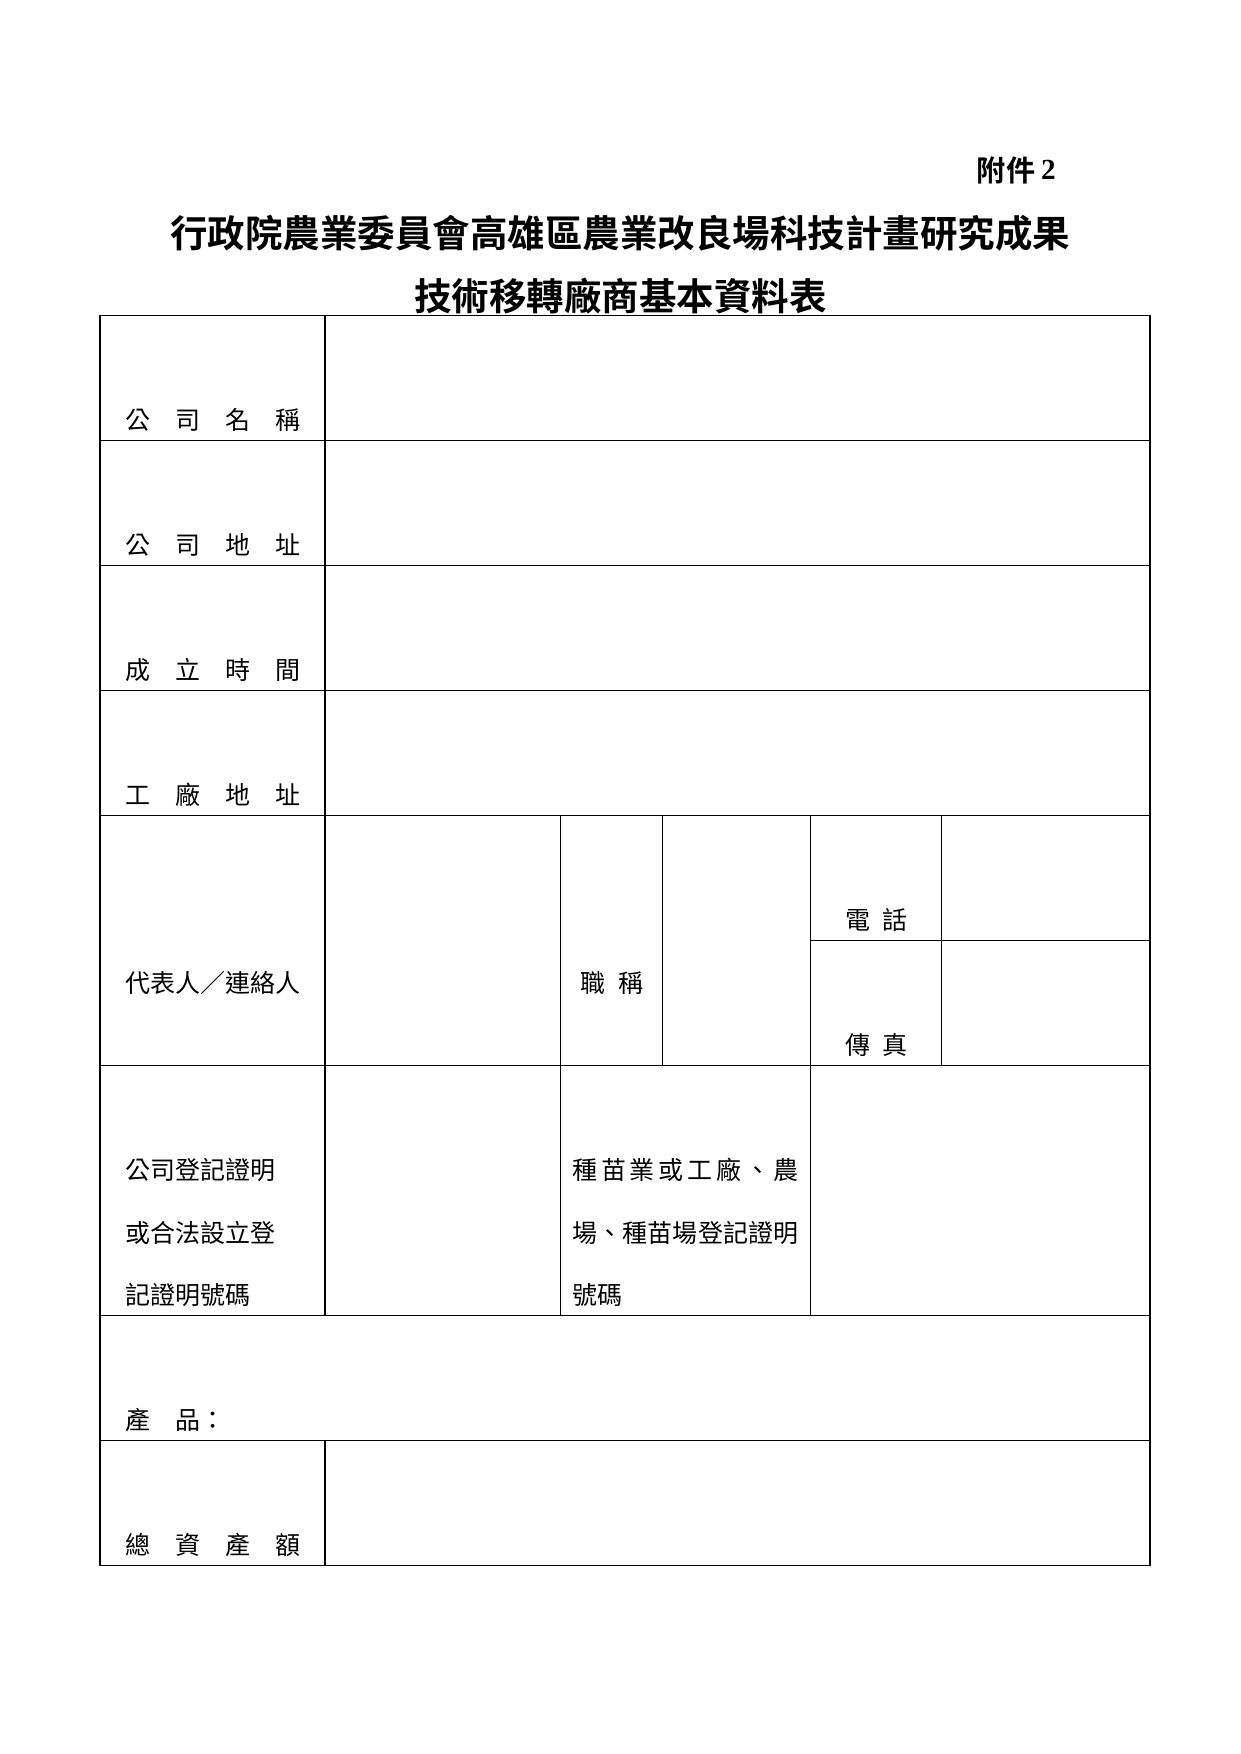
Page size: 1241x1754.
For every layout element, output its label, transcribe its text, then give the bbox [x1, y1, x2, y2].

table_cell [663, 816, 810, 1064]
table_cell 總 資 產 額 [101, 1441, 324, 1564]
table_header 公 司 名 稱 [101, 316, 324, 439]
table_cell [326, 1441, 1149, 1564]
table_cell 傳 真 [811, 941, 941, 1064]
table_cell 公司登記證明或合法設立登記證明號碼 [101, 1066, 324, 1314]
table_cell 代表人／連絡人 [101, 816, 324, 1064]
table_cell [326, 441, 1149, 564]
table_cell 種苗業或工廠、農場、種苗場登記證明號碼 [561, 1066, 810, 1314]
table_cell 職 稱 [561, 816, 662, 1064]
table_cell [942, 941, 1149, 1064]
table_cell 成 立 時 間 [101, 566, 324, 689]
table_cell 公 司 地 址 [101, 441, 324, 564]
table_header [326, 316, 1149, 439]
table_cell [326, 1066, 560, 1314]
table_cell [326, 566, 1149, 689]
table_cell [811, 1066, 1149, 1314]
table_cell 電 話 [811, 816, 941, 939]
text 附件2 [89, 127, 1152, 189]
table_cell [326, 691, 1149, 814]
table_cell 工 廠 地 址 [101, 691, 324, 814]
text 技術移轉廠商基本資料表 [89, 252, 1152, 314]
table_cell [942, 816, 1149, 939]
text 行政院農業委員會高雄區農業改良場科技計畫研究成果 [89, 189, 1152, 252]
table_cell [326, 816, 560, 1064]
table_cell 產 品： [101, 1316, 1149, 1439]
